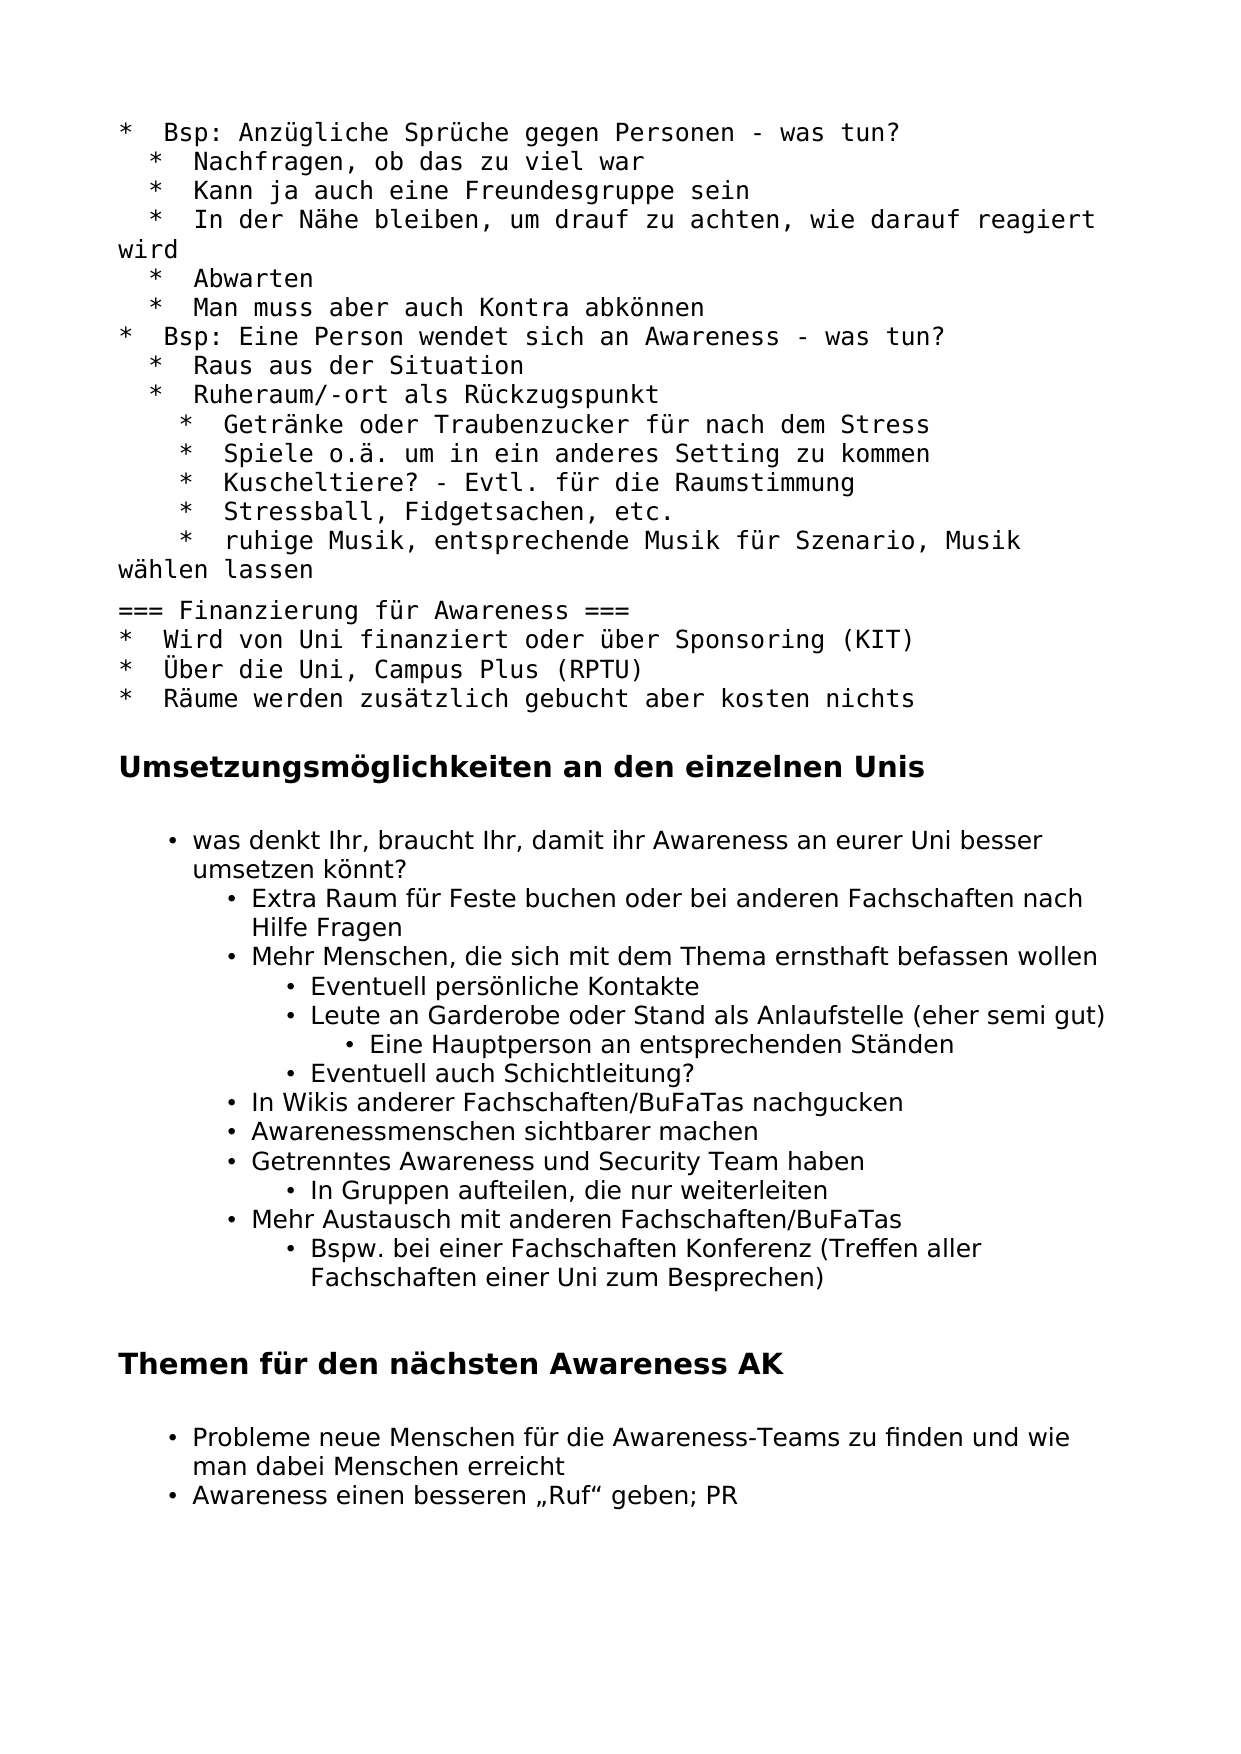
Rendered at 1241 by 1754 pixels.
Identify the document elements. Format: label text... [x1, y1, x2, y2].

list Extra Raum für Feste buchen oder bei anderen Fachschaften nach Hilfe Fragen [236, 884, 1122, 943]
list was denkt Ihr, braucht Ihr, damit ihr Awareness an eurer Uni besser umsetzen könnt? [177, 826, 1122, 884]
list Awareness einen besseren „Ruf“ geben; PR [177, 1481, 1122, 1511]
list Leute an Garderobe oder Stand als Anlaufstelle (eher semi gut) [295, 1001, 1122, 1030]
list Getrenntes Awareness und Security Team haben [236, 1147, 1122, 1176]
list Eventuell persönliche Kontakte [295, 972, 1122, 1001]
list In Gruppen aufteilen, die nur weiterleiten [295, 1176, 1122, 1205]
list Mehr Austausch mit anderen Fachschaften/BuFaTas [236, 1205, 1122, 1234]
list Bspw. bei einer Fachschaften Konferenz (Treffen aller Fachschaften einer Uni zum Besprechen) [295, 1234, 1122, 1293]
list Probleme neue Menschen für die Awareness-Teams zu finden und wie man dabei Menschen erreicht [177, 1423, 1122, 1481]
list Awarenessmenschen sichtbarer machen [236, 1118, 1122, 1147]
list Mehr Menschen, die sich mit dem Thema ernsthaft befassen wollen [236, 943, 1122, 972]
list Eventuell auch Schichtleitung? [295, 1059, 1122, 1088]
text * Bsp: Anzügliche Sprüche gegen Personen - was tun? * Nachfragen, ob das zu viel war * Kann ja auch eine Freundesgruppe sein * In der Nähe bleiben, um drauf zu achten, wie darauf reagiert wird * Abwarten * Man muss aber auch Kontra abkönnen * Bsp: Eine Person wendet sich an Awareness - was tun? * Raus aus der Situation * Ruheraum/-ort als Rückzugspunkt * Getränke oder Traubenzucker für nach dem Stress * Spiele o.ä. um in ein anderes Setting zu kommen * Kuscheltiere? - Evtl. für die Raumstimmung * Stressball, Fidgetsachen, etc. * ruhige Musik, entsprechende Musik für Szenario, Musik wählen lassen [118, 118, 1122, 585]
list In Wikis anderer Fachschaften/BuFaTas nachgucken [236, 1088, 1122, 1118]
list Eine Hauptperson an entsprechenden Ständen [354, 1030, 1122, 1059]
text === Finanzierung für Awareness === * Wird von Uni finanziert oder über Sponsoring (KIT) * Über die Uni, Campus Plus (RPTU) * Räume werden zusätzlich gebucht aber kosten nichts [118, 597, 1122, 713]
subtitle Themen für den nächsten Awareness AK [118, 1347, 1122, 1381]
subtitle Umsetzungsmöglichkeiten an den einzelnen Unis [118, 750, 1122, 784]
